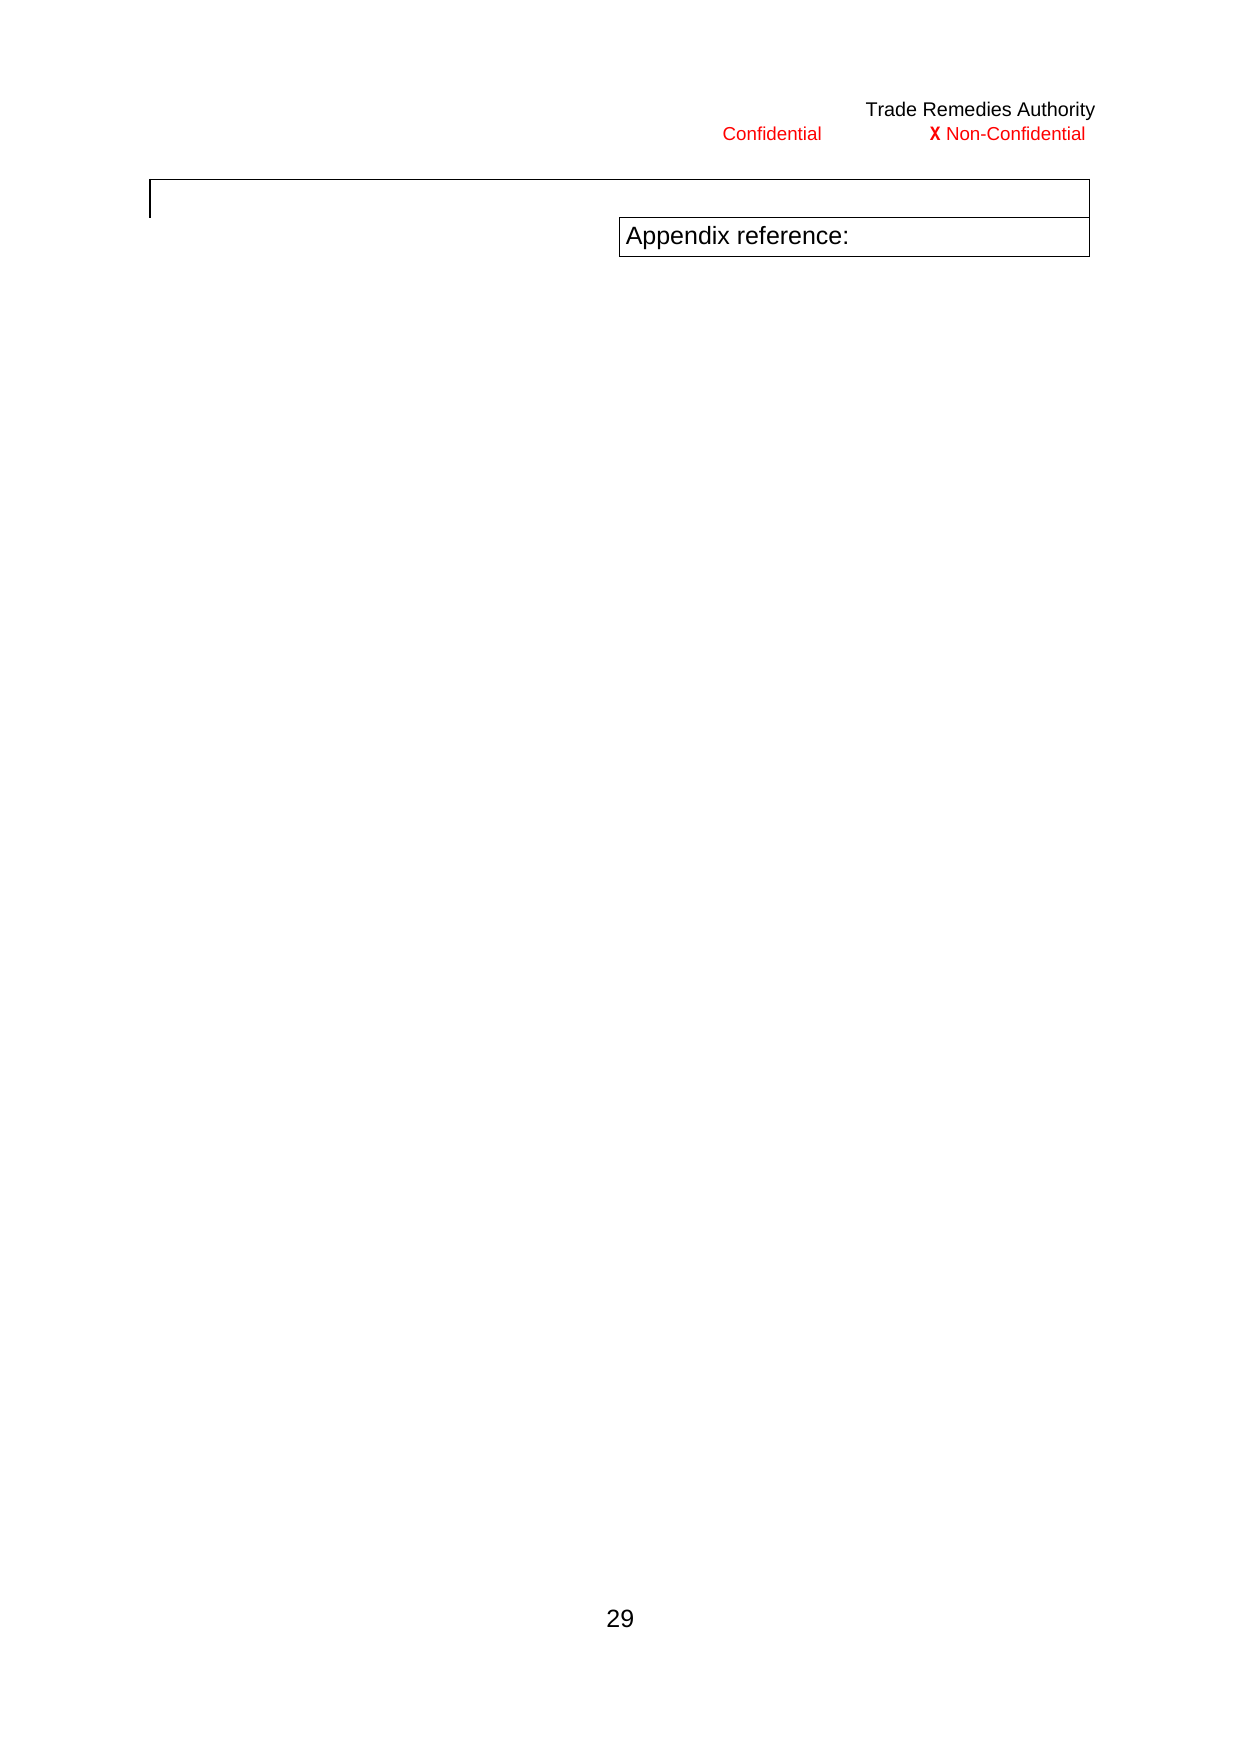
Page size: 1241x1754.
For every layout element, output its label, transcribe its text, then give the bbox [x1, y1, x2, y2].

table_header [151, 180, 1089, 217]
table_cell Appendix reference: [620, 218, 1089, 256]
table_cell [150, 218, 619, 256]
